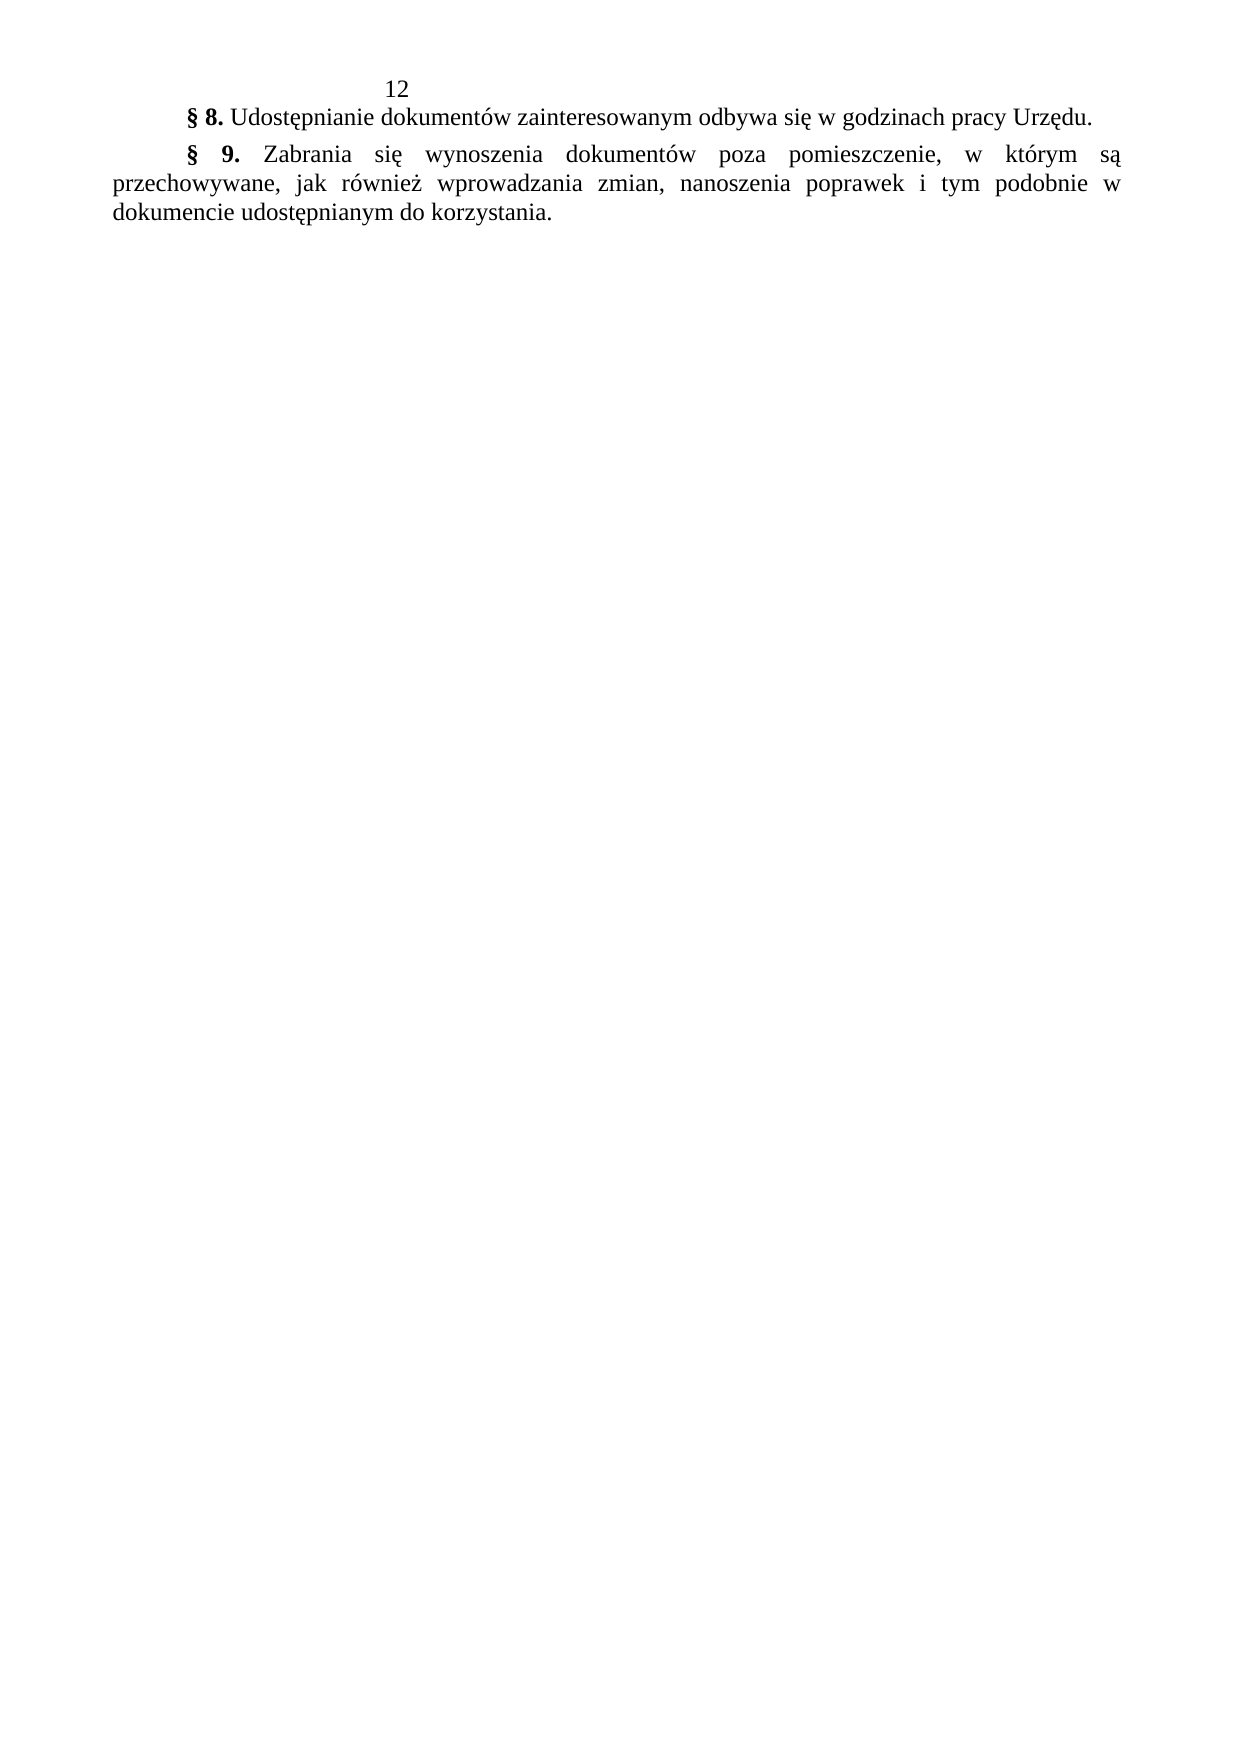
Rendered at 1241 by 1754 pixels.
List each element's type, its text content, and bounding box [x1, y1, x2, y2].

text § 9. Zabrania się wynoszenia dokumentów poza pomieszczenie, w którym są przechowywane, jak również wprowadzania zmian, nanoszenia poprawek i tym podobnie w dokumencie udostępnianym do korzystania. [112, 139, 1122, 226]
text § 8. Udostępnianie dokumentów zainteresowanym odbywa się w godzinach pracy Urzędu. [112, 102, 1122, 131]
